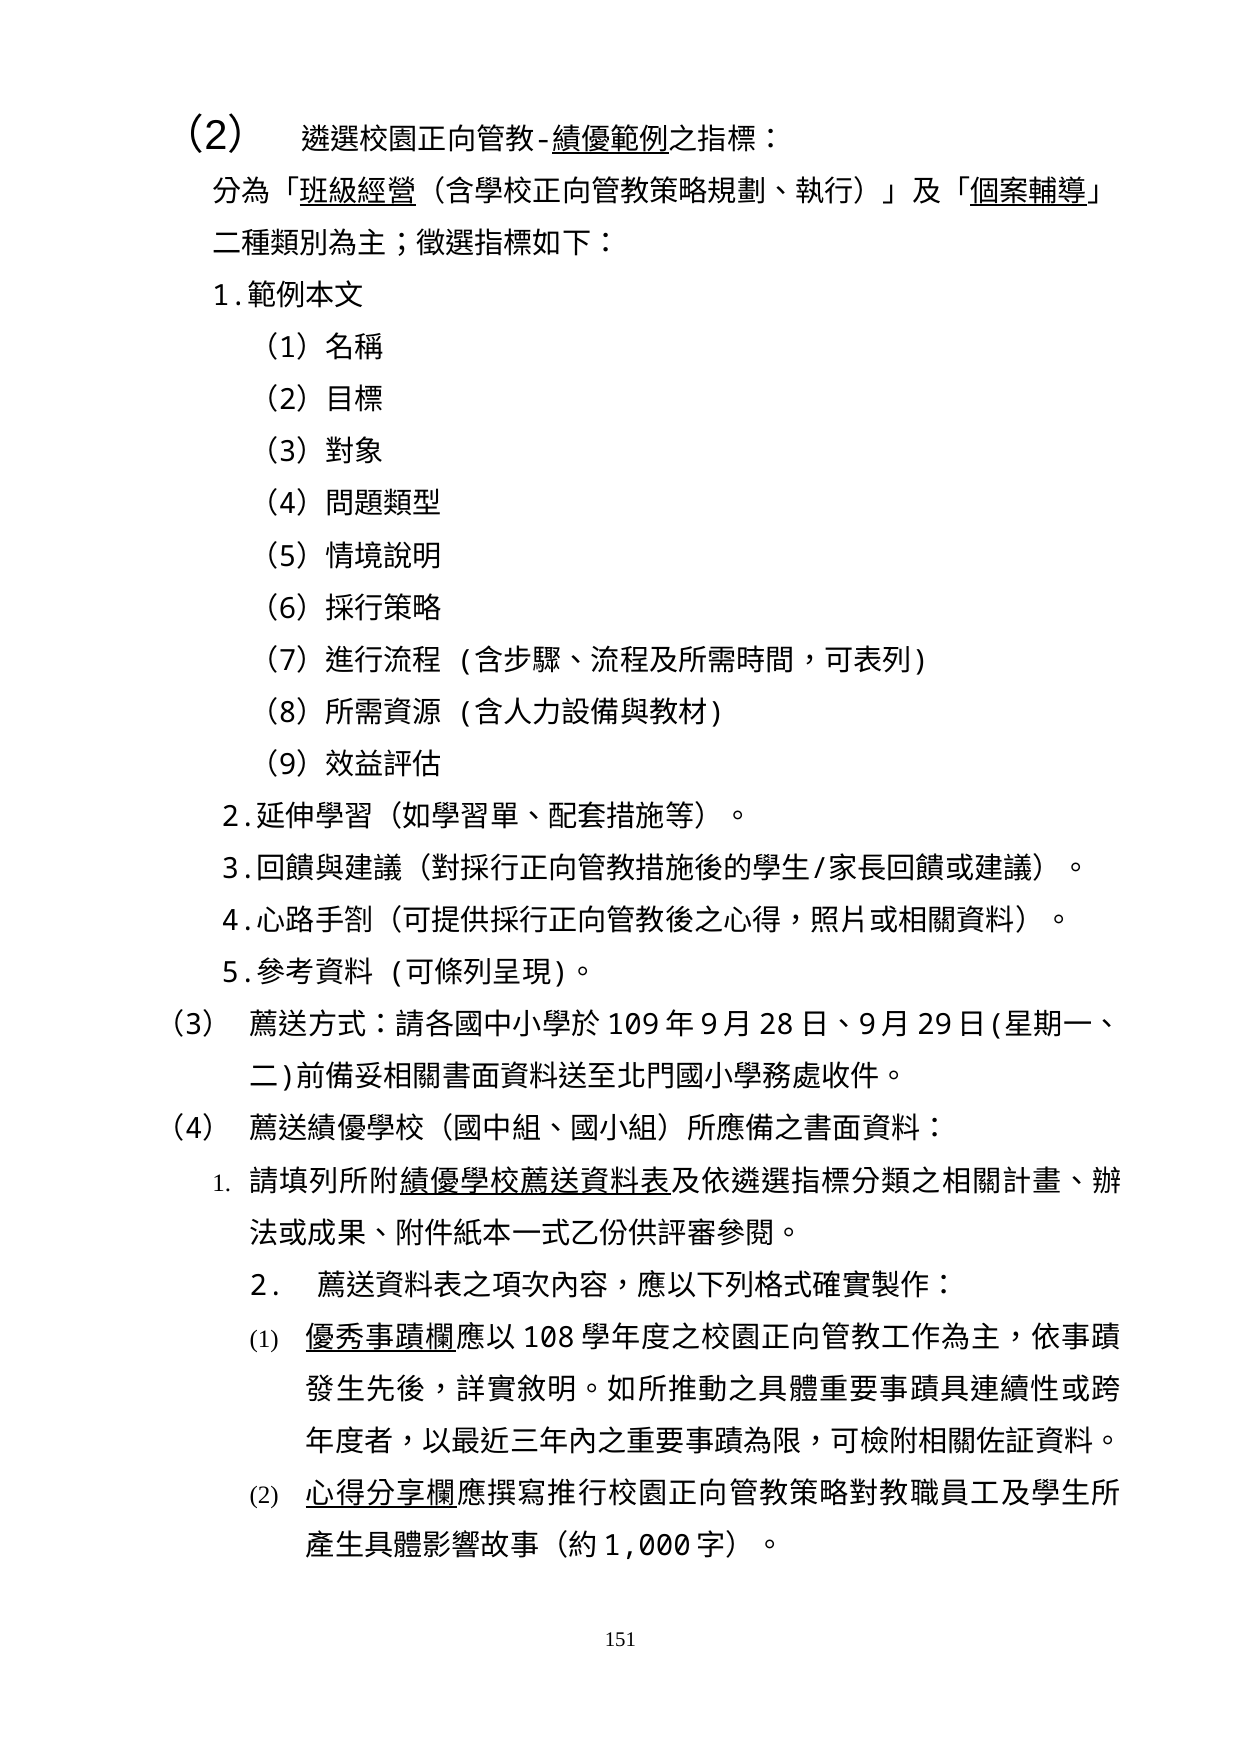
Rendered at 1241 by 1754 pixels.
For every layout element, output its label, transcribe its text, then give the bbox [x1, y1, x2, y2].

text （5）情境說明 [249, 524, 1122, 576]
text （7）進行流程 (含步驟、流程及所需時間，可表列) [249, 628, 1122, 681]
text （1）名稱 [249, 316, 1122, 368]
list 薦送績優學校（國中組、國小組）所應備之書面資料： [156, 1097, 1122, 1149]
text 分為「班級經營（含學校正向管教策略規劃、執行）」及「個案輔導」二種類別為主；徵選指標如下： [212, 160, 1122, 264]
text （3）對象 [249, 420, 1122, 472]
text （2）目標 [249, 368, 1122, 420]
text 5.參考資料 (可條列呈現)。 [168, 941, 1122, 993]
list 心得分享欄應撰寫推行校園正向管教策略對教職員工及學生所產生具體影響故事（約1,000字）。 [249, 1462, 1122, 1566]
text 2.延伸學習（如學習單、配套措施等）。 [168, 785, 1122, 837]
list 請填列所附績優學校薦送資料表及依遴選指標分類之相關計畫、辦法或成果、附件紙本一式乙份供評審參閱。 [212, 1149, 1122, 1253]
list 遴選校園正向管教-績優範例之指標： [162, 108, 1122, 160]
list 薦送方式：請各國中小學於109年9月28日、9月29日(星期一、二)前備妥相關書面資料送至北門國小學務處收件。 [155, 993, 1122, 1097]
text 1.範例本文 [212, 264, 1122, 316]
text （9）效益評估 [249, 733, 1122, 785]
text （4）問題類型 [249, 472, 1122, 524]
text （8）所需資源 (含人力設備與教材) [249, 681, 1122, 733]
list 優秀事蹟欄應以108學年度之校園正向管教工作為主，依事蹟發生先後，詳實敘明。如所推動之具體重要事蹟具連續性或跨年度者，以最近三年內之重要事蹟為限，可檢附相關佐証資料。 [249, 1306, 1122, 1462]
text （6）採行策略 [249, 576, 1122, 628]
list 薦送資料表之項次內容，應以下列格式確實製作： [249, 1253, 1122, 1306]
text 3.回饋與建議（對採行正向管教措施後的學生/家長回饋或建議）。 [168, 837, 1122, 889]
text 4.心路手劄（可提供採行正向管教後之心得，照片或相關資料）。 [168, 889, 1122, 941]
